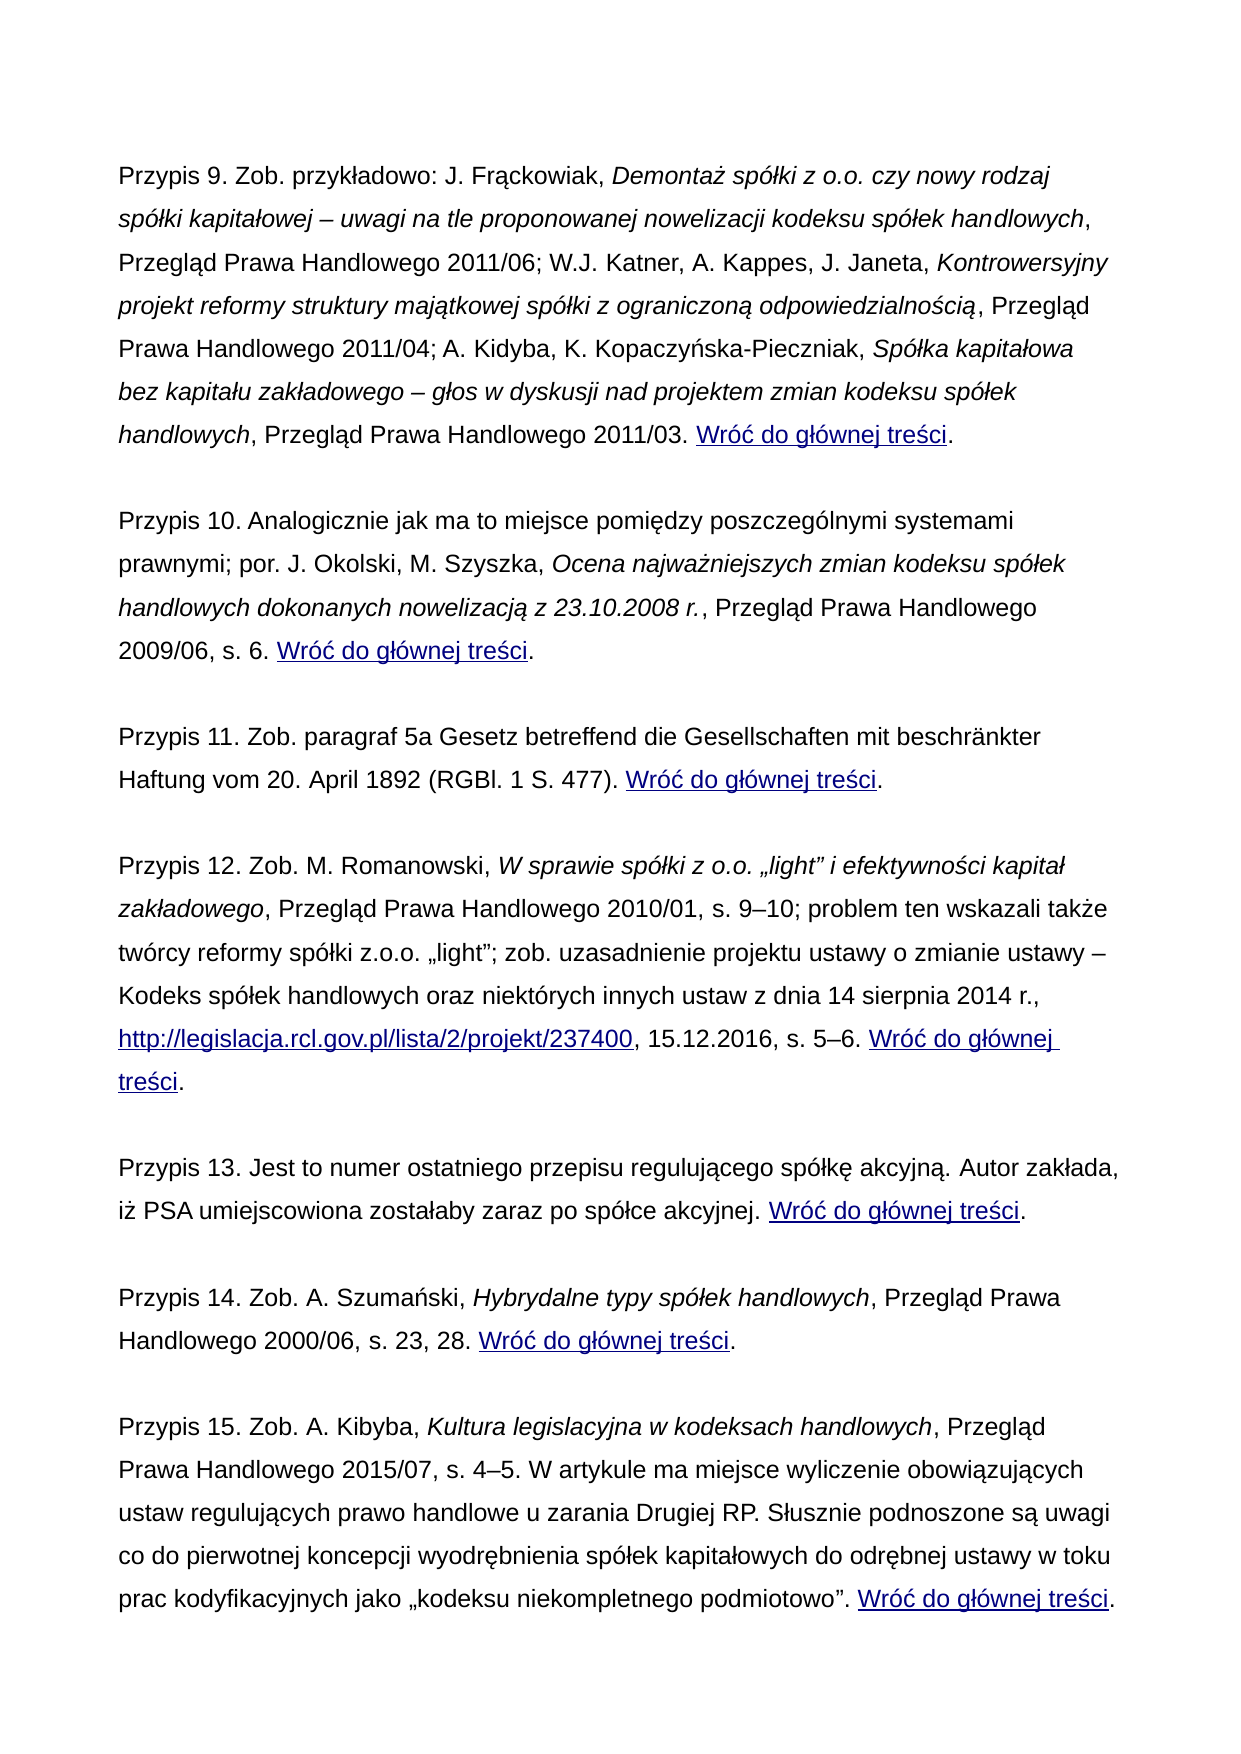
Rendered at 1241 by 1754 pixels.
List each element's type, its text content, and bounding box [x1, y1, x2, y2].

text Przypis 10. Analogicznie jak ma to miejsce pomiędzy poszczególnymi systemami prawnymi; por. J. Okolski, M. Szyszka, Ocena najważniejszych zmian kodeksu spółek handlowych dokonanych nowelizacją z 23.10.2008 r., Przegląd Prawa Handlowego 2009/06, s. 6. Wróć do głównej treści. [118, 506, 1122, 664]
text Przypis 11. Zob. paragraf 5a Gesetz betreffend die Gesellschaften mit beschränkter Haftung vom 20. April 1892 (RGBl. 1 S. 477). Wróć do głównej treści. [118, 722, 1122, 794]
text Przypis 14. Zob. A. Szumański, Hybrydalne typy spółek handlowych, Przegląd Prawa Handlowego 2000/06, s. 23, 28. Wróć do głównej treści. [118, 1282, 1122, 1354]
text Przypis 12. Zob. M. Romanowski, W sprawie spółki z o.o. „light” i efektywności kapitał zakładowego, Przegląd Prawa Handlowego 2010/01, s. 9‒10; problem ten wskazali także twórcy reformy spółki z.o.o. „light”; zob. uzasadnienie projektu ustawy o zmianie ustawy ‒ Kodeks spółek handlowych oraz niektórych innych ustaw z dnia 14 sierpnia 2014 r., http://legislacja.rcl.gov.pl/lista/2/projekt/237400, 15.12.2016, s. 5‒6. Wróć do głównej treści. [118, 851, 1122, 1096]
text Przypis 15. Zob. A. Kibyba, Kultura legislacyjna w kodeksach handlowych, Przegląd Prawa Handlowego 2015/07, s. 4‒5. W artykule ma miejsce wyliczenie obowiązujących ustaw regulujących prawo handlowe u zarania Drugiej RP. Słusznie podnoszone są uwagi co do pierwotnej koncepcji wyodrębnienia spółek kapitałowych do odrębnej ustawy w toku prac kodyfikacyjnych jako „kodeksu niekompletnego podmiotowo”. Wróć do głównej treści. [118, 1412, 1122, 1613]
text Przypis 9. Zob. przykładowo: J. Frąckowiak, Demontaż spółki z o.o. czy nowy rodzaj spółki kapitałowej ‒ uwagi na tle proponowanej nowelizacji kodeksu spółek handlowych, Przegląd Prawa Handlowego 2011/06; W.J. Katner, A. Kappes, J. Janeta, Kontrowersyjny projekt reformy struktury majątkowej spółki z ograniczoną odpowiedzialnością, Przegląd Prawa Handlowego 2011/04; A. Kidyba, K. Kopaczyńska-Pieczniak, Spółka kapitałowa bez kapitału zakładowego ‒ głos w dyskusji nad projektem zmian kodeksu spółek handlowych, Przegląd Prawa Handlowego 2011/03. Wróć do głównej treści. [118, 161, 1122, 449]
text Przypis 13. Jest to numer ostatniego przepisu regulującego spółkę akcyjną. Autor zakłada, iż PSA umiejscowiona zostałaby zaraz po spółce akcyjnej. Wróć do głównej treści. [118, 1153, 1122, 1225]
